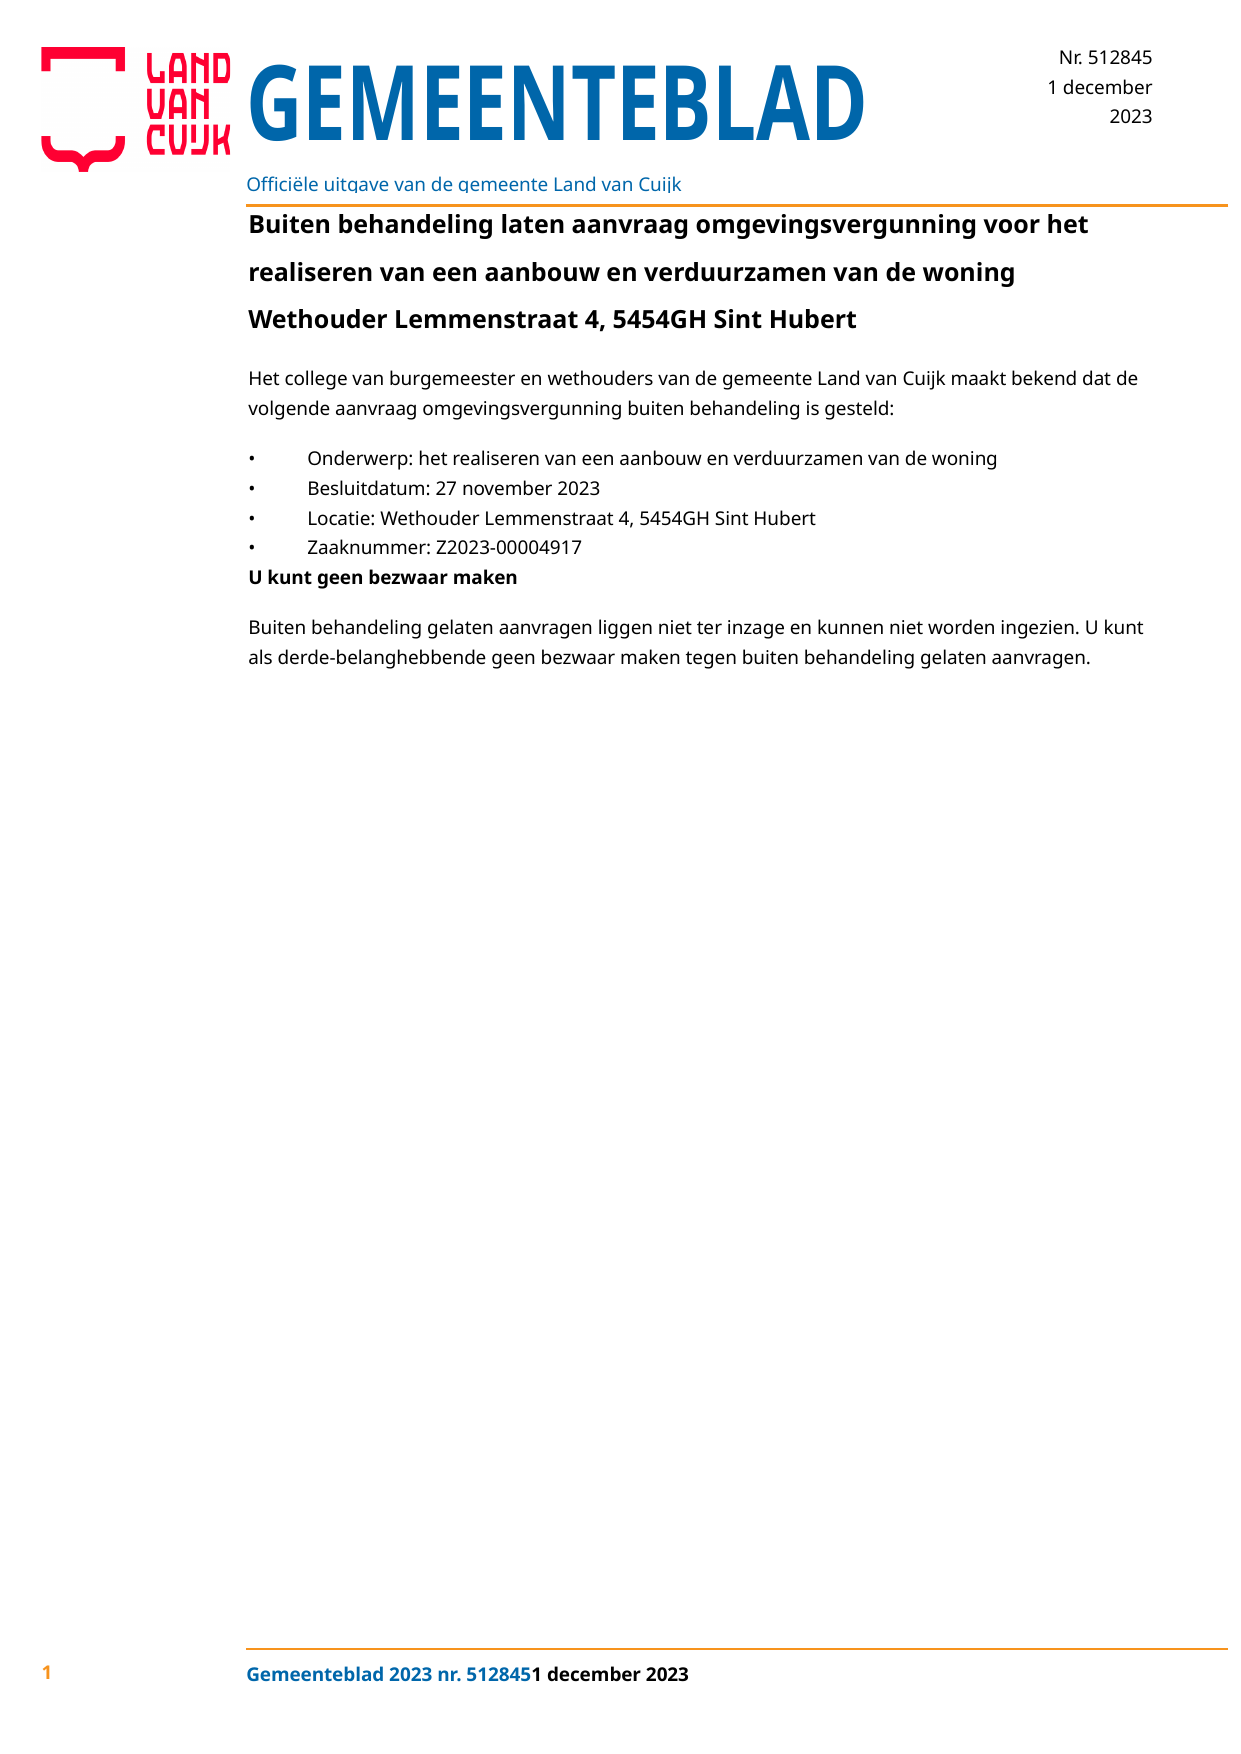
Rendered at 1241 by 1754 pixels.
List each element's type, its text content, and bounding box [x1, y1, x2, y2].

list Besluitdatum: 27 november 2023 [248, 475, 1152, 501]
text U kunt geen bezwaar maken [248, 564, 1152, 589]
list Locatie: Wethouder Lemmenstraat 4, 5454GH Sint Hubert [248, 505, 1152, 530]
text Buiten behandeling laten aanvraag omgevingsvergunning voor het realiseren van een aanbouw en verduurzamen van de woning Wethouder Lemmenstraat 4, 5454GH Sint Hubert [248, 207, 1152, 336]
list Zaaknummer: Z2023-00004917 [248, 534, 1152, 560]
picture [41, 47, 231, 172]
list Onderwerp: het realiseren van een aanbouw en verduurzamen van de woning [248, 446, 1152, 471]
text Buiten behandeling gelaten aanvragen liggen niet ter inzage en kunnen niet worden ingezien. U kunt als derde-belanghebbende geen bezwaar maken tegen buiten behandeling gelaten aanvragen. [248, 614, 1152, 669]
text Het college van burgemeester en wethouders van de gemeente Land van Cuijk maakt bekend dat de volgende aanvraag omgevingsvergunning buiten behandeling is gesteld: [248, 366, 1152, 421]
